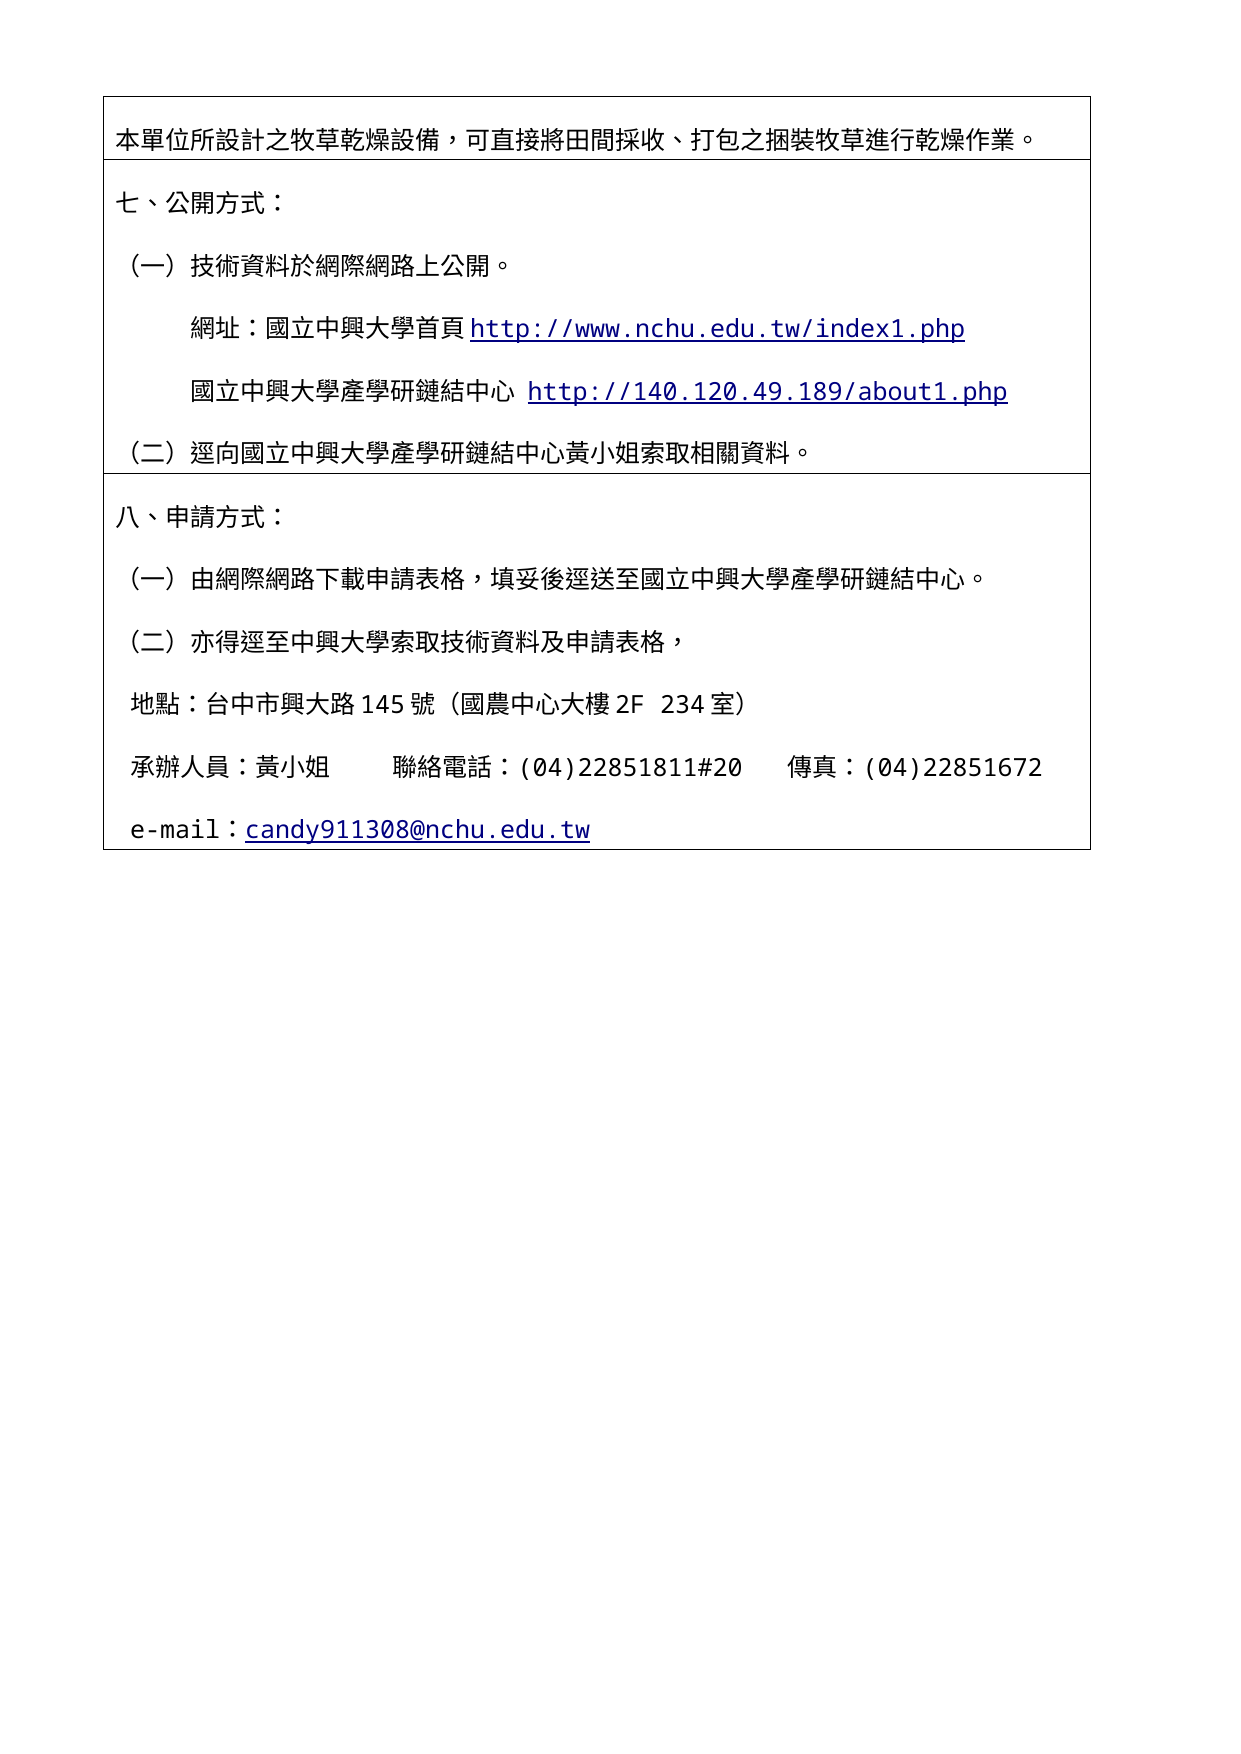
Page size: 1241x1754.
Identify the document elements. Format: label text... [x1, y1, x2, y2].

table_cell 八、申請方式： （一）由網際網路下載申請表格，填妥後逕送至國立中興大學產學研鏈結中心。 （二）亦得逕至中興大學索取技術資料及申請表格， 地點：台中市興大路145號（國農中心大樓2F 234室） 承辦人員：黃小姐 聯絡電話：(04)22851811#20 傳真：(04)22851672 e-mail：candy911308@nchu.edu.tw [104, 474, 1090, 849]
table_cell 七、公開方式： （一）技術資料於網際網路上公開。 網址：國立中興大學首頁http://www.nchu.edu.tw/index1.php 國立中興大學產學研鏈結中心 http://140.120.49.189/about1.php （二）逕向國立中興大學產學研鏈結中心黃小姐索取相關資料。 [104, 160, 1090, 473]
table_cell 本單位所設計之牧草乾燥設備，可直接將田間採收、打包之捆裝牧草進行乾燥作業。 [104, 97, 1090, 159]
